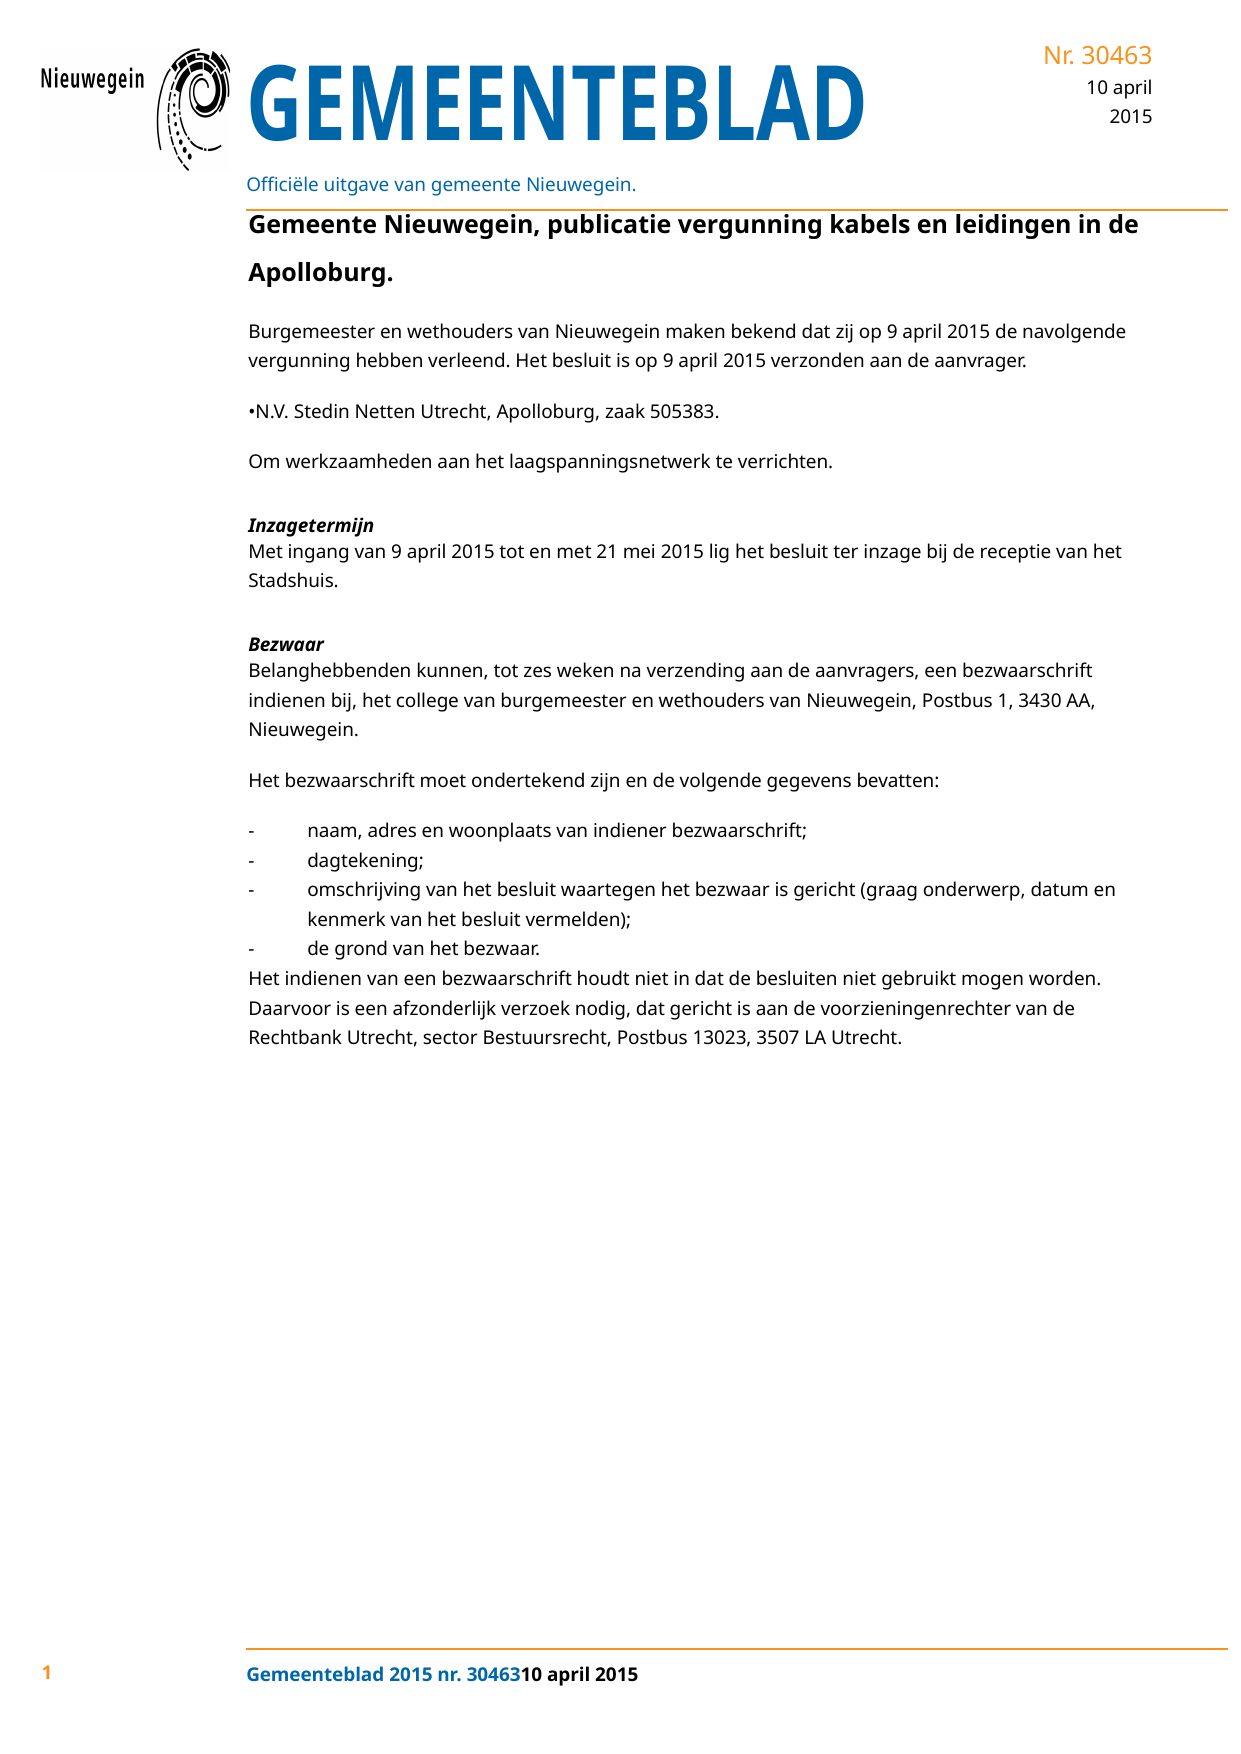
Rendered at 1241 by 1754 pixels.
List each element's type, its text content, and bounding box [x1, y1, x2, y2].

list naam, adres en woonplaats van indiener bezwaarschrift; [248, 817, 1152, 843]
text Inzagetermijn [248, 512, 1152, 538]
text Het bezwaarschrift moet ondertekend zijn en de volgende gegevens bevatten: [248, 767, 1152, 793]
text Om werkzaamheden aan het laagspanningsnetwerk te verrichten. [248, 448, 1152, 474]
text Bezwaar [248, 632, 1152, 657]
text Burgemeester en wethouders van Nieuwegein maken bekend dat zij op 9 april 2015 de navolgende vergunning hebben verleend. Het besluit is op 9 april 2015 verzonden aan de aanvrager. [248, 318, 1152, 373]
list dagtekening; [248, 847, 1152, 873]
text Gemeente Nieuwegein, publicatie vergunning kabels en leidingen in de Apolloburg. [248, 211, 1152, 288]
text •N.V. Stedin Netten Utrecht, Apolloburg, zaak 505383. [248, 398, 1152, 424]
list de grond van het bezwaar. [248, 936, 1152, 961]
picture [41, 47, 231, 172]
text Belanghebbenden kunnen, tot zes weken na verzending aan de aanvragers, een bezwaarschrift indienen bij, het college van burgemeester en wethouders van Nieuwegein, Postbus 1, 3430 AA, Nieuwegein. [248, 657, 1152, 742]
text Met ingang van 9 april 2015 tot en met 21 mei 2015 lig het besluit ter inzage bij de receptie van het Stadshuis. [248, 538, 1152, 593]
list omschrijving van het besluit waartegen het bezwaar is gericht (graag onderwerp, datum en kenmerk van het besluit vermelden); [248, 876, 1152, 932]
text Het indienen van een bezwaarschrift houdt niet in dat de besluiten niet gebruikt mogen worden. Daarvoor is een afzonderlijk verzoek nodig, dat gericht is aan de voorzieningenrechter van de Rechtbank Utrecht, sector Bestuursrecht, Postbus 13023, 3507 LA Utrecht. [248, 965, 1152, 1050]
